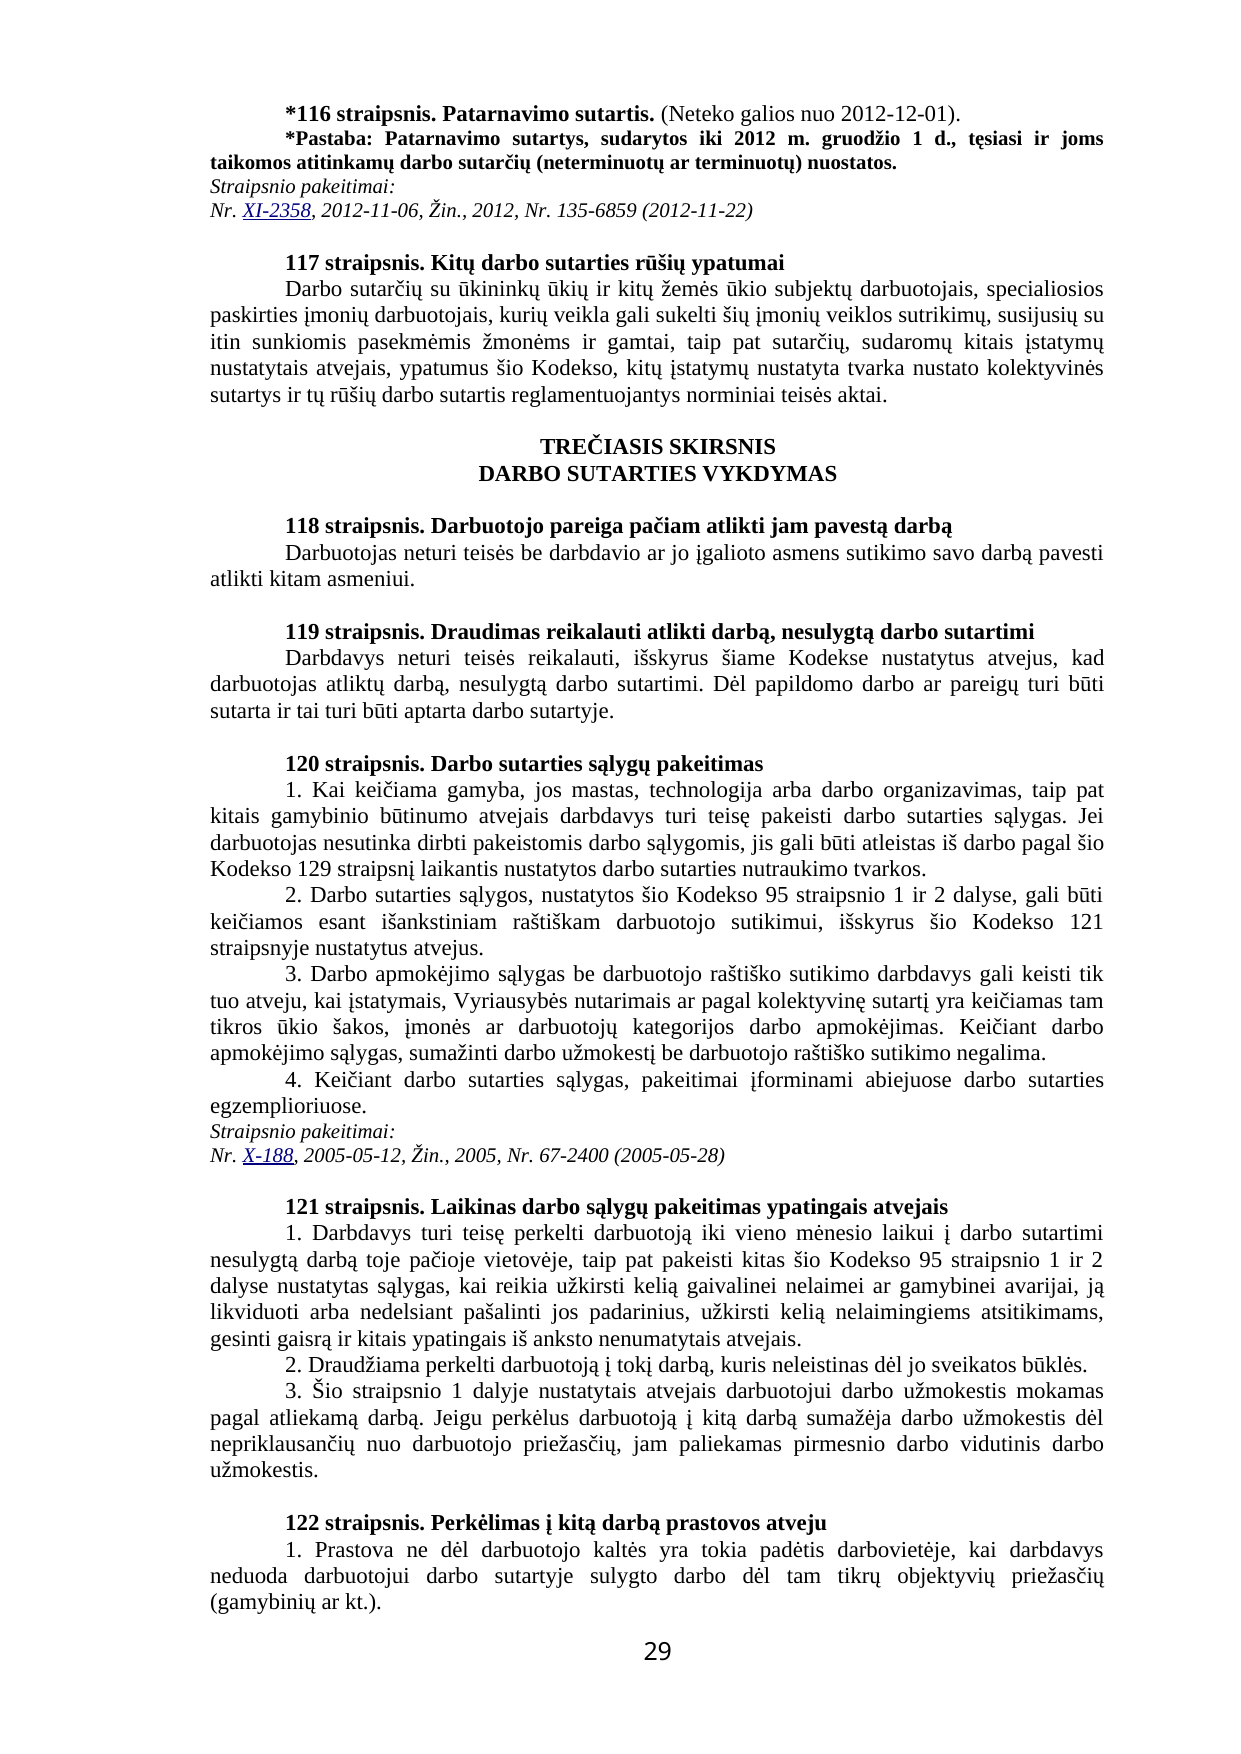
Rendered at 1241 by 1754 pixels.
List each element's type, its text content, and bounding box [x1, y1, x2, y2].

text Straipsnio pakeitimai: [210, 174, 1106, 198]
text 3. Darbo apmokėjimo sąlygas be darbuotojo raštiško sutikimo darbdavys gali keisti tik tuo atveju, kai įstatymais, Vyriausybės nutarimais ar pagal kolektyvinę sutartį yra keičiamas tam tikros ūkio šakos, įmonės ar darbuotojų kategorijos darbo apmokėjimas. Keičiant darbo apmokėjimo sąlygas, sumažinti darbo užmokestį be darbuotojo raštiško sutikimo negalima. [210, 960, 1106, 1066]
text Nr. X-188, 2005-05-12, Žin., 2005, Nr. 67-2400 (2005-05-28) [210, 1143, 1106, 1167]
text 4. Keičiant darbo sutarties sąlygas, pakeitimai įforminami abiejuose darbo sutarties egzemplioriuose. [210, 1066, 1106, 1118]
text Nr. XI-2358, 2012-11-06, Žin., 2012, Nr. 135-6859 (2012-11-22) [210, 198, 1106, 222]
text *116 straipsnis. Patarnavimo sutartis. (Neteko galios nuo 2012-12-01). [210, 100, 1106, 126]
text 122 straipsnis. Perkėlimas į kitą darbą prastovos atveju [210, 1509, 1106, 1536]
text 1. Prastova ne dėl darbuotojo kaltės yra tokia padėtis darbovietėje, kai darbdavys neduoda darbuotojui darbo sutartyje sulygto darbo dėl tam tikrų objektyvių priežasčių (gamybinių ar kt.). [210, 1536, 1106, 1615]
text 1. Kai keičiama gamyba, jos mastas, technologija arba darbo organizavimas, taip pat kitais gamybinio būtinumo atvejais darbdavys turi teisę pakeisti darbo sutarties sąlygas. Jei darbuotojas nesutinka dirbti pakeistomis darbo sąlygomis, jis gali būti atleistas iš darbo pagal šio Kodekso 129 straipsnį laikantis nustatytos darbo sutarties nutraukimo tvarkos. [210, 776, 1106, 881]
text Straipsnio pakeitimai: [210, 1118, 1106, 1143]
text 117 straipsnis. Kitų darbo sutarties rūšių ypatumai [210, 249, 1106, 275]
text DARBO SUTARTIES VYKDYMAS [210, 460, 1106, 486]
text TREČIASIS SKIRSNIS [210, 433, 1106, 460]
text 2. Darbo sutarties sąlygos, nustatytos šio Kodekso 95 straipsnio 1 ir 2 dalyse, gali būti keičiamos esant išankstiniam raštiškam darbuotojo sutikimui, išskyrus šio Kodekso 121 straipsnyje nustatytus atvejus. [210, 881, 1106, 960]
text *Pastaba: Patarnavimo sutartys, sudarytos iki 2012 m. gruodžio 1 d., tęsiasi ir joms taikomos atitinkamų darbo sutarčių (neterminuotų ar terminuotų) nuostatos. [210, 126, 1106, 174]
text Darbo sutarčių su ūkininkų ūkių ir kitų žemės ūkio subjektų darbuotojais, specialiosios paskirties įmonių darbuotojais, kurių veikla gali sukelti šių įmonių veiklos sutrikimų, susijusių su itin sunkiomis pasekmėmis žmonėms ir gamtai, taip pat sutarčių, sudaromų kitais įstatymų nustatytais atvejais, ypatumus šio Kodekso, kitų įstatymų nustatyta tvarka nustato kolektyvinės sutartys ir tų rūšių darbo sutartis reglamentuojantys norminiai teisės aktai. [210, 275, 1106, 407]
text 120 straipsnis. Darbo sutarties sąlygų pakeitimas [210, 749, 1106, 776]
text Darbdavys neturi teisės reikalauti, išskyrus šiame Kodekse nustatytus atvejus, kad darbuotojas atliktų darbą, nesulygtą darbo sutartimi. Dėl papildomo darbo ar pareigų turi būti sutarta ir tai turi būti aptarta darbo sutartyje. [210, 644, 1106, 723]
text 1. Darbdavys turi teisę perkelti darbuotoją iki vieno mėnesio laikui į darbo sutartimi nesulygtą darbą toje pačioje vietovėje, taip pat pakeisti kitas šio Kodekso 95 straipsnio 1 ir 2 dalyse nustatytas sąlygas, kai reikia užkirsti kelią gaivalinei nelaimei ar gamybinei avarijai, ją likviduoti arba nedelsiant pašalinti jos padarinius, užkirsti kelią nelaimingiems atsitikimams, gesinti gaisrą ir kitais ypatingais iš anksto nenumatytais atvejais. [210, 1219, 1106, 1351]
text Darbuotojas neturi teisės be darbdavio ar jo įgalioto asmens sutikimo savo darbą pavesti atlikti kitam asmeniui. [210, 539, 1106, 591]
text 119 straipsnis. Draudimas reikalauti atlikti darbą, nesulygtą darbo sutartimi [285, 618, 1106, 644]
text 3. Šio straipsnio 1 dalyje nustatytais atvejais darbuotojui darbo užmokestis mokamas pagal atliekamą darbą. Jeigu perkėlus darbuotoją į kitą darbą sumažėja darbo užmokestis dėl nepriklausančių nuo darbuotojo priežasčių, jam paliekamas pirmesnio darbo vidutinis darbo užmokestis. [210, 1377, 1106, 1483]
text 2. Draudžiama perkelti darbuotoją į tokį darbą, kuris neleistinas dėl jo sveikatos būklės. [210, 1351, 1106, 1377]
text 118 straipsnis. Darbuotojo pareiga pačiam atlikti jam pavestą darbą [210, 512, 1106, 539]
text 121 straipsnis. Laikinas darbo sąlygų pakeitimas ypatingais atvejais [210, 1193, 1106, 1219]
